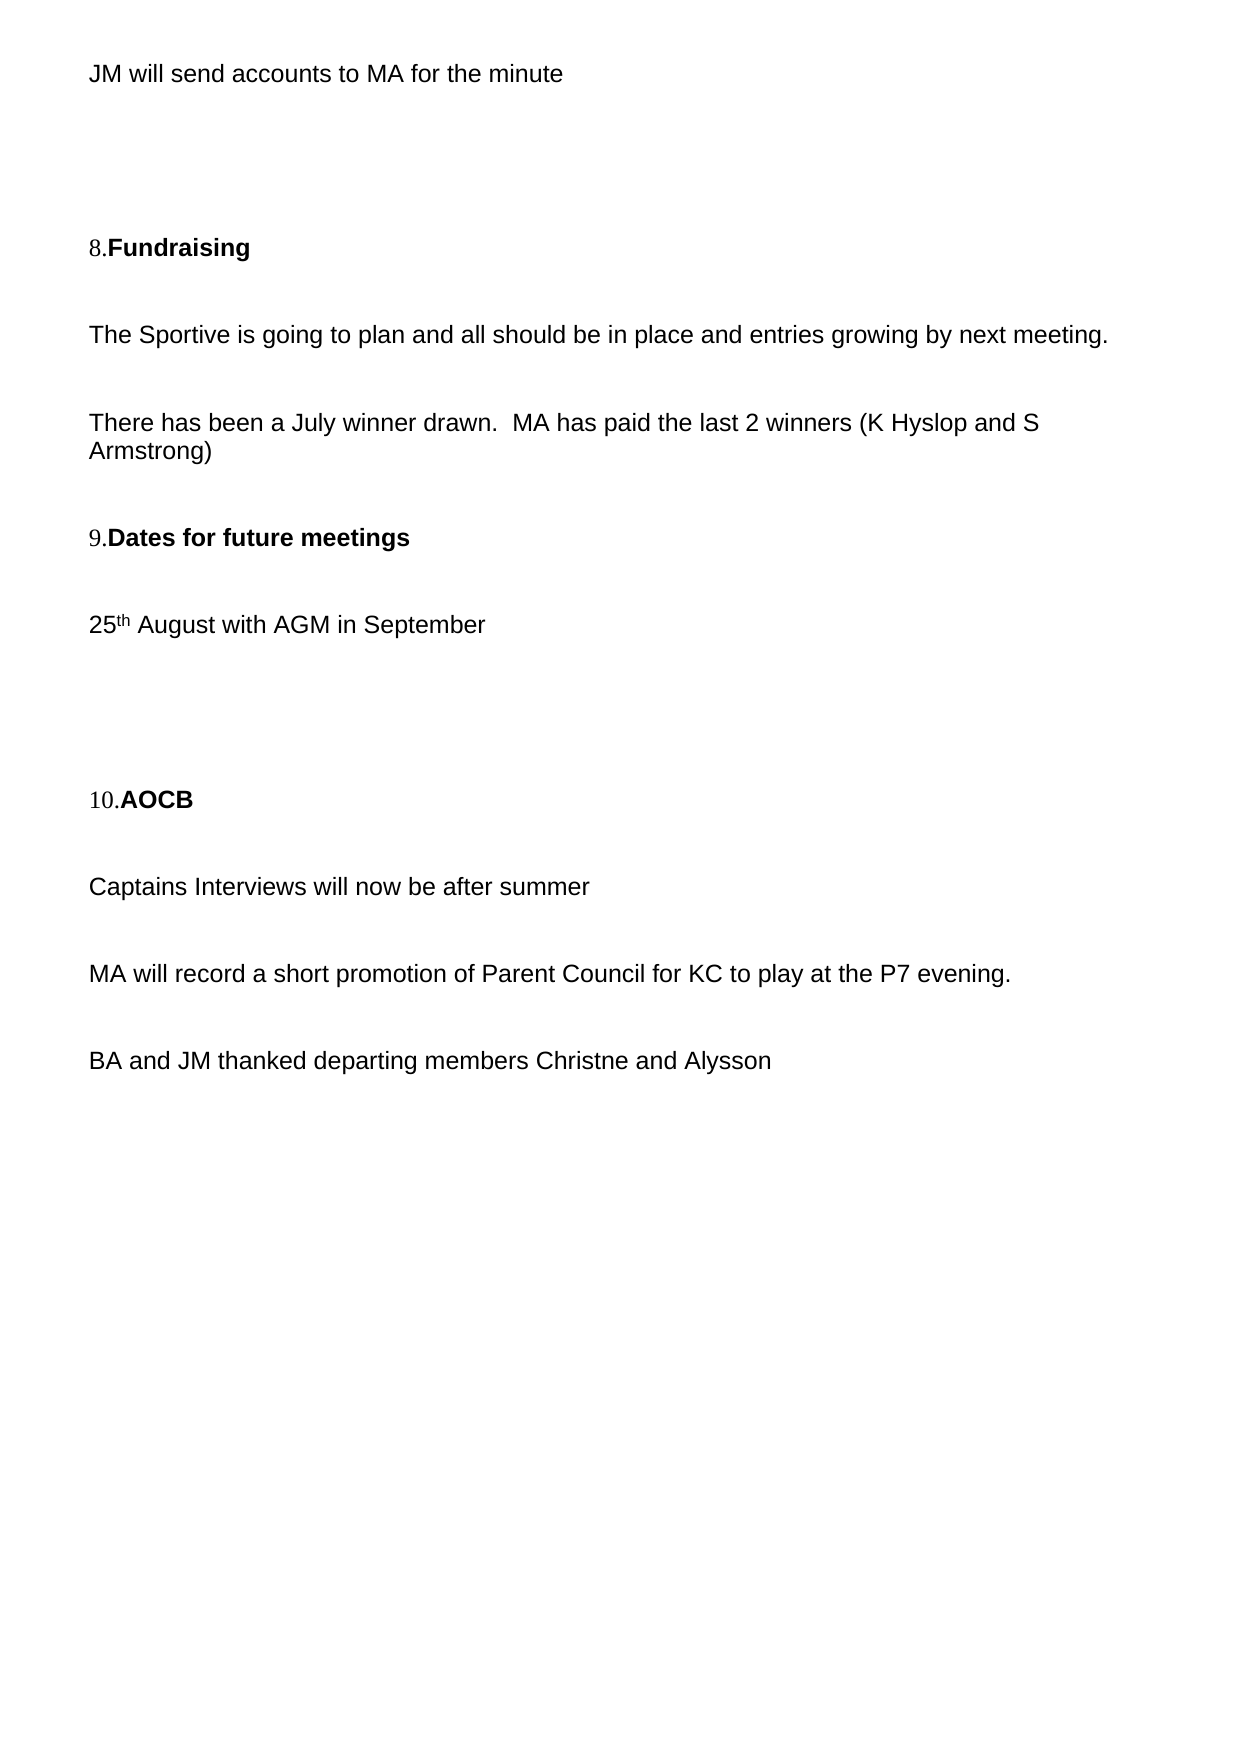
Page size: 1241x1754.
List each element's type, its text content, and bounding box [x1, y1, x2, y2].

list AOCB [89, 785, 1152, 813]
text MA will record a short promotion of Parent Council for KC to play at the P7 evening. [89, 959, 1152, 988]
text 25th August with AGM in September [89, 611, 1152, 639]
text JM will send accounts to MA for the minute [89, 59, 1152, 88]
list Dates for future meetings [89, 523, 1152, 552]
text The Sportive is going to plan and all should be in place and entries growing by next meeting. [89, 320, 1152, 349]
text Captains Interviews will now be after summer [89, 872, 1152, 901]
text There has been a July winner drawn. MA has paid the last 2 winners (K Hyslop and S Armstrong) [89, 407, 1152, 465]
text BA and JM thanked departing members Christne and Alysson [89, 1046, 1152, 1075]
list Fundraising [89, 233, 1152, 262]
